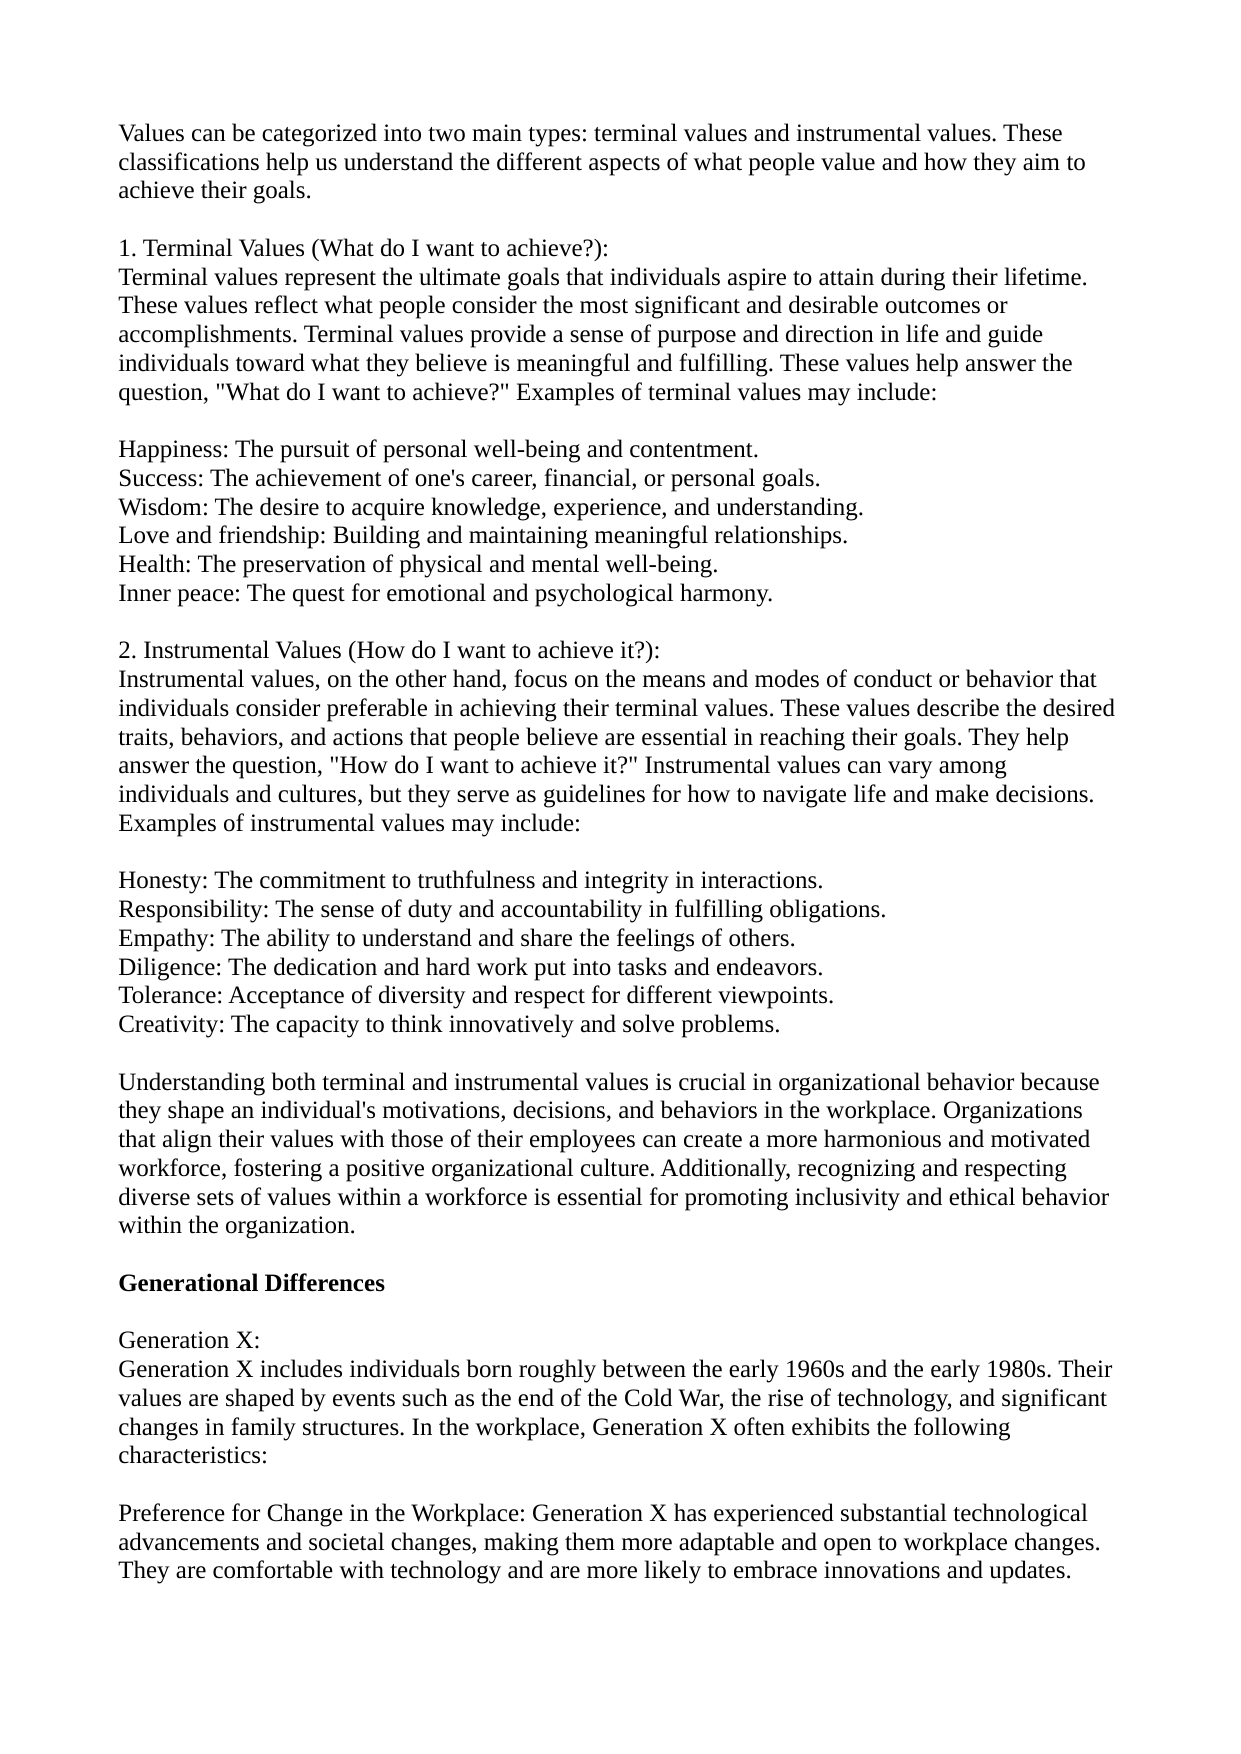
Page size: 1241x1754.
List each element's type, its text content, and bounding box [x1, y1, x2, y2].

text Honesty: The commitment to truthfulness and integrity in interactions. [118, 866, 1122, 894]
text Understanding both terminal and instrumental values is crucial in organizational behavior because they shape an individual's motivations, decisions, and behaviors in the workplace. Organizations that align their values with those of their employees can create a more harmonious and motivated workforce, fostering a positive organizational culture. Additionally, recognizing and respecting diverse sets of values within a workforce is essential for promoting inclusivity and ethical behavior within the organization. [118, 1067, 1122, 1239]
text Happiness: The pursuit of personal well-being and contentment. [118, 434, 1122, 463]
text Success: The achievement of one's career, financial, or personal goals. [118, 463, 1122, 492]
text Terminal values represent the ultimate goals that individuals aspire to attain during their lifetime. These values reflect what people consider the most significant and desirable outcomes or accomplishments. Terminal values provide a sense of purpose and direction in life and guide individuals toward what they believe is meaningful and fulfilling. These values help answer the question, "What do I want to achieve?" Examples of terminal values may include: [118, 262, 1122, 406]
text Responsibility: The sense of duty and accountability in fulfilling obligations. [118, 894, 1122, 923]
text Generational Differences [118, 1268, 1122, 1297]
text Generation X: [118, 1326, 1122, 1354]
text Tolerance: Acceptance of diversity and respect for different viewpoints. [118, 981, 1122, 1009]
text Health: The preservation of physical and mental well-being. [118, 549, 1122, 578]
text Wisdom: The desire to acquire knowledge, experience, and understanding. [118, 492, 1122, 521]
text Diligence: The dedication and hard work put into tasks and endeavors. [118, 952, 1122, 981]
text 2. Instrumental Values (How do I want to achieve it?): [118, 636, 1122, 664]
text Inner peace: The quest for emotional and psychological harmony. [118, 578, 1122, 607]
text Instrumental values, on the other hand, focus on the means and modes of conduct or behavior that individuals consider preferable in achieving their terminal values. These values describe the desired traits, behaviors, and actions that people believe are essential in reaching their goals. They help answer the question, "How do I want to achieve it?" Instrumental values can vary among individuals and cultures, but they serve as guidelines for how to navigate life and make decisions. Examples of instrumental values may include: [118, 664, 1122, 837]
text Empathy: The ability to understand and share the feelings of others. [118, 923, 1122, 952]
text 1. Terminal Values (What do I want to achieve?): [118, 233, 1122, 262]
text Love and friendship: Building and maintaining meaningful relationships. [118, 521, 1122, 549]
text Preference for Change in the Workplace: Generation X has experienced substantial technological advancements and societal changes, making them more adaptable and open to workplace changes. They are comfortable with technology and are more likely to embrace innovations and updates. [118, 1498, 1122, 1584]
text Creativity: The capacity to think innovatively and solve problems. [118, 1009, 1122, 1038]
text Values can be categorized into two main types: terminal values and instrumental values. These classifications help us understand the different aspects of what people value and how they aim to achieve their goals. [118, 118, 1122, 204]
text Generation X includes individuals born roughly between the early 1960s and the early 1980s. Their values are shaped by events such as the end of the Cold War, the rise of technology, and significant changes in family structures. In the workplace, Generation X often exhibits the following characteristics: [118, 1354, 1122, 1469]
